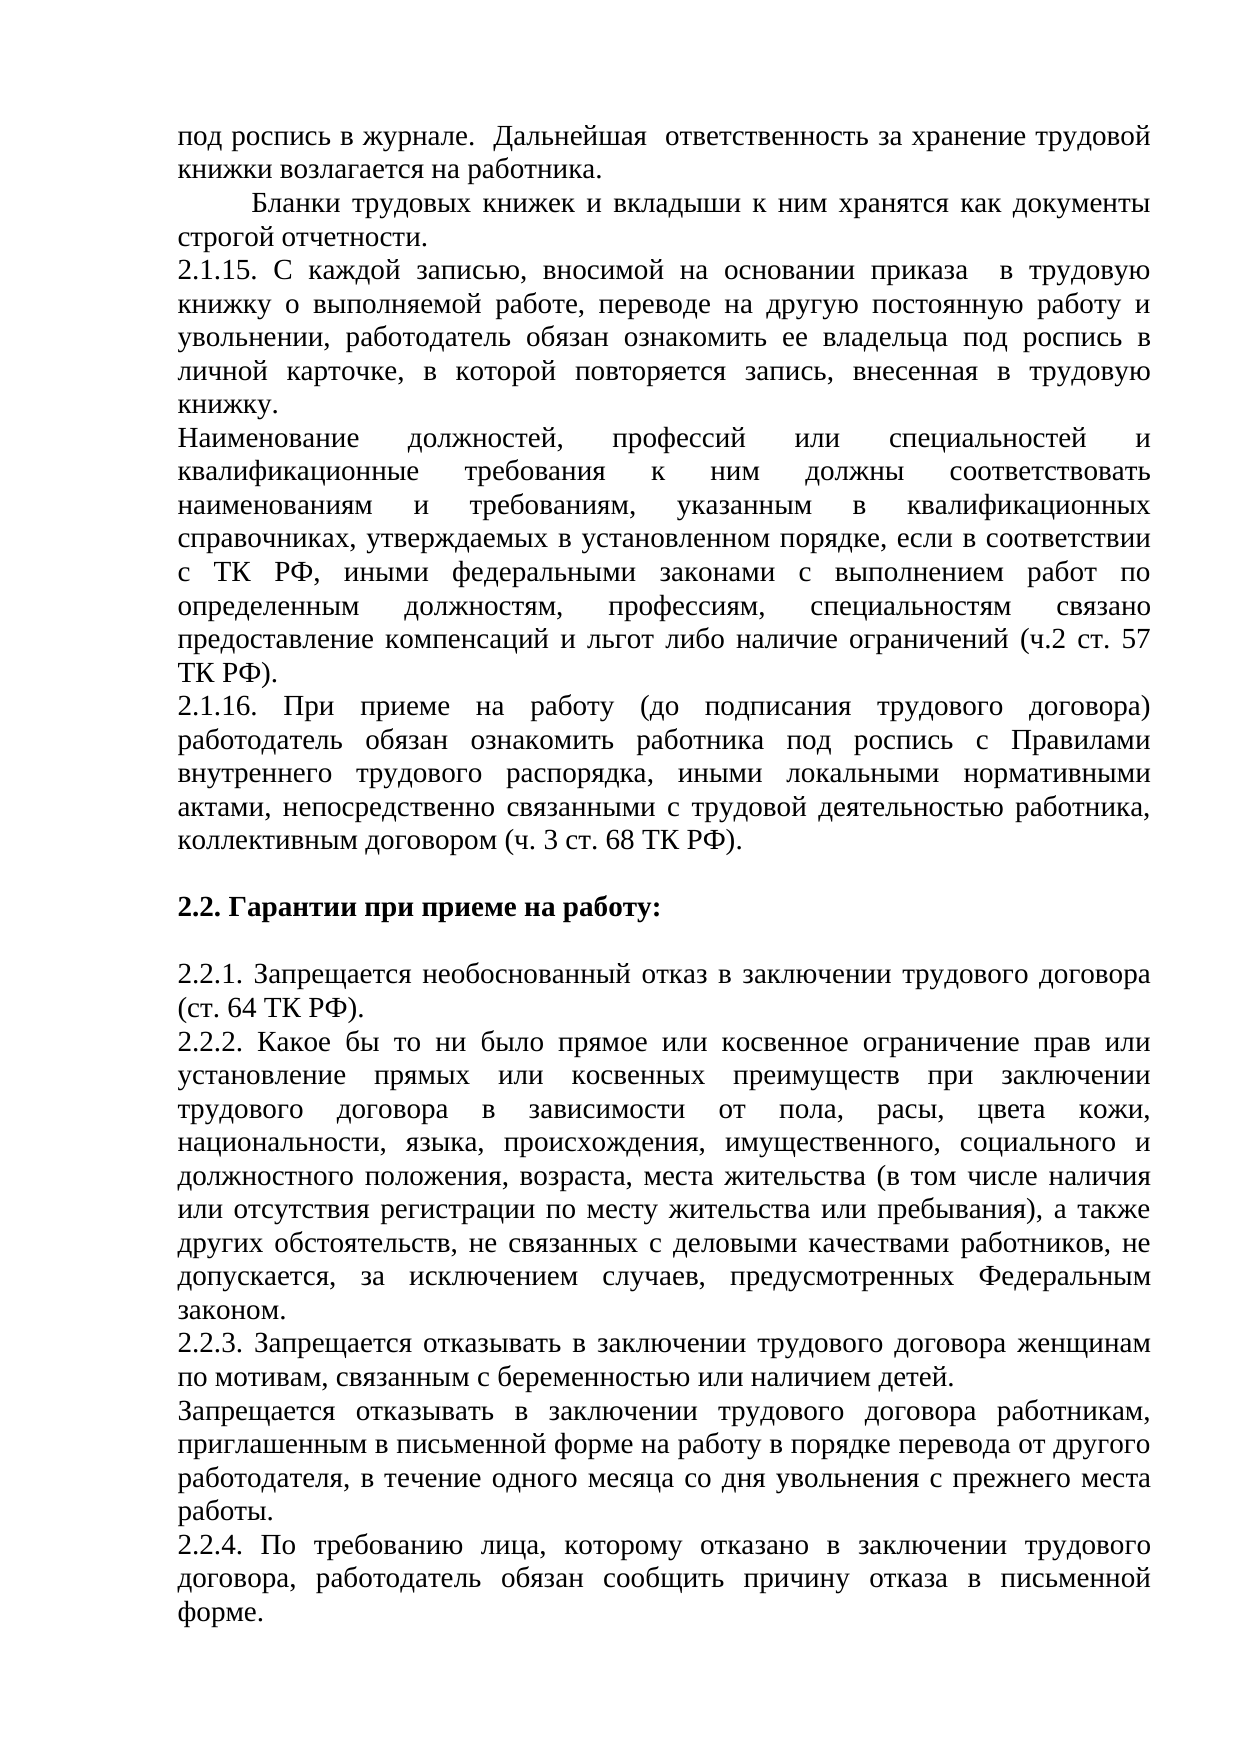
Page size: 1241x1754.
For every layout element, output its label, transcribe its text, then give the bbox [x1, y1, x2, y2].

text 2.2.1. Запрещается необоснованный отказ в заключении трудового договора (ст. 64 ТК РФ). [177, 957, 1152, 1024]
text под роспись в журнале. Дальнейшая ответственность за хранение трудовой книжки возлагается на работника. [177, 118, 1152, 185]
text 2.1.15. С каждой записью, вносимой на основании приказа в трудовую книжку о выполняемой работе, переводе на другую постоянную работу и увольнении, работодатель обязан ознакомить ее владельца под роспись в личной карточке, в которой повторяется запись, внесенная в трудовую книжку. [177, 252, 1152, 420]
text 2.2.2. Какое бы то ни было прямое или косвенное ограничение прав или установление прямых или косвенных преимуществ при заключении трудового договора в зависимости от пола, расы, цвета кожи, национальности, языка, происхождения, имущественного, социального и должностного положения, возраста, места жительства (в том числе наличия или отсутствия регистрации по месту жительства или пребывания), а также других обстоятельств, не связанных с деловыми качествами работников, не допускается, за исключением случаев, предусмотренных Федеральным законом. [177, 1024, 1152, 1326]
text 2.2.3. Запрещается отказывать в заключении трудового договора женщинам по мотивам, связанным с беременностью или наличием детей. [177, 1326, 1152, 1393]
text 2.2.4. По требованию лица, которому отказано в заключении трудового договора, работодатель обязан сообщить причину отказа в письменной форме. [177, 1527, 1152, 1627]
text Запрещается отказывать в заключении трудового договора работникам, приглашенным в письменной форме на работу в порядке перевода от другого работодателя, в течение одного месяца со дня увольнения с прежнего места работы. [177, 1393, 1152, 1527]
text 2.1.16. При приеме на работу (до подписания трудового договора) работодатель обязан ознакомить работника под роспись с Правилами внутреннего трудового распорядка, иными локальными нормативными актами, непосредственно связанными с трудовой деятельностью работника, коллективным договором (ч. 3 ст. 68 ТК РФ). [177, 688, 1152, 856]
text Наименование должностей, профессий или специальностей и квалификационные требования к ним должны соответствовать наименованиям и требованиям, указанным в квалификационных справочниках, утверждаемых в установленном порядке, если в соответствии с ТК РФ, иными федеральными законами с выполнением работ по определенным должностям, профессиям, специальностям связано предоставление компенсаций и льгот либо наличие ограничений (ч.2 ст. 57 ТК РФ). [177, 420, 1152, 688]
text Бланки трудовых книжек и вкладыши к ним хранятся как документы строгой отчетности. [177, 185, 1152, 252]
text 2.2. Гарантии при приеме на работу: [177, 889, 1152, 923]
